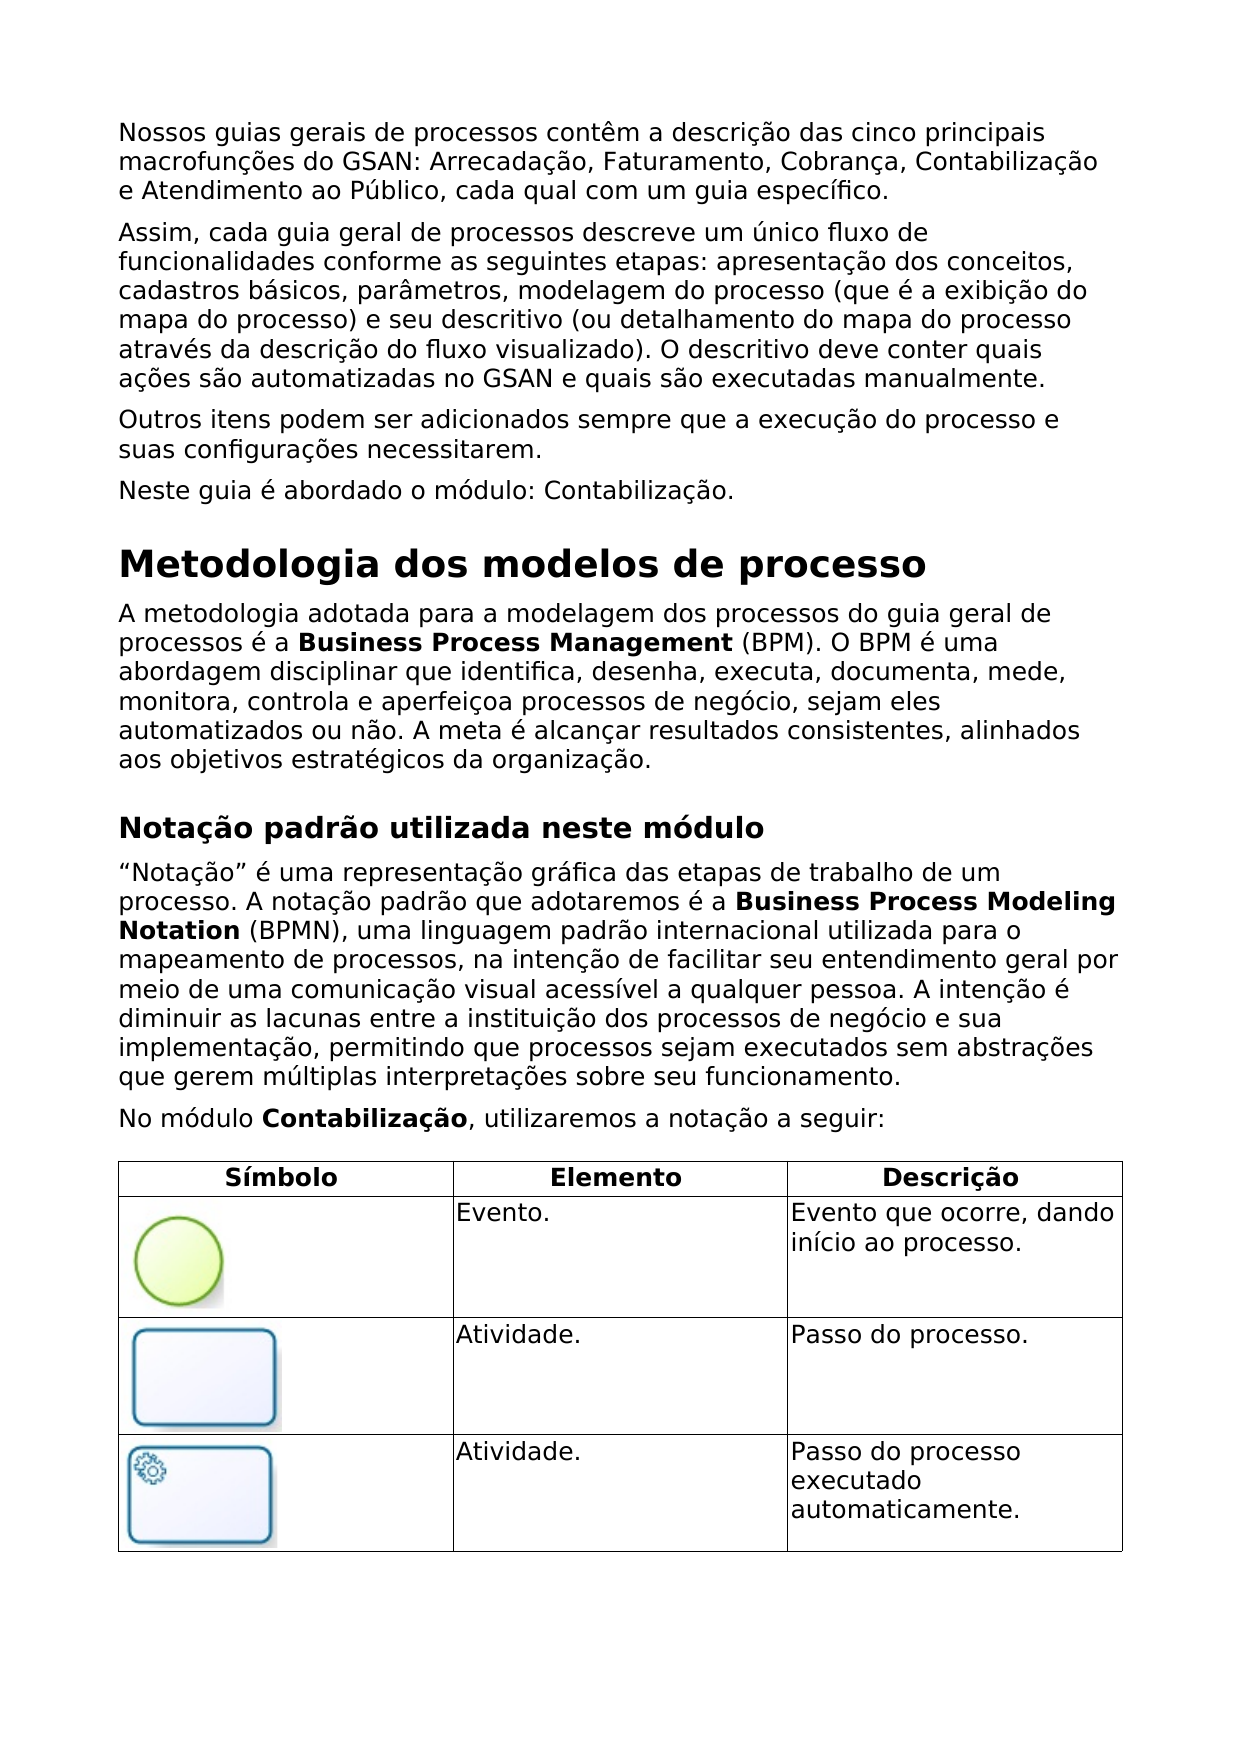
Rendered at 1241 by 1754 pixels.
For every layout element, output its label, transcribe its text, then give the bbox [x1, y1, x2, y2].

picture [121, 1437, 278, 1548]
text Neste guia é abordado o módulo: Contabilização. [118, 476, 1122, 506]
table_cell Atividade. [454, 1435, 787, 1551]
table_cell Passo do processo executado automaticamente. [788, 1435, 1122, 1551]
subtitle Notação padrão utilizada neste módulo [118, 812, 1122, 846]
table_header Descrição [788, 1162, 1122, 1196]
table_cell [119, 1435, 453, 1551]
text Nossos guias gerais de processos contêm a descrição das cinco principais macrofunções do GSAN: Arrecadação, Faturamento, Cobrança, Contabilização e Atendimento ao Público, cada qual com um guia específico. [118, 118, 1122, 206]
text Assim, cada guia geral de processos descreve um único fluxo de funcionalidades conforme as seguintes etapas: apresentação dos conceitos, cadastros básicos, parâmetros, modelagem do processo (que é a exibição do mapa do processo) e seu descritivo (ou detalhamento do mapa do processo através da descrição do fluxo visualizado). O descritivo deve conter quais ações são automatizadas no GSAN e quais são executadas manualmente. [118, 218, 1122, 393]
table_cell Evento. [454, 1197, 787, 1317]
picture [121, 1320, 282, 1432]
table_cell [119, 1318, 453, 1434]
table_cell Atividade. [454, 1318, 787, 1434]
text Outros itens podem ser adicionados sempre que a execução do processo e suas configurações necessitarem. [118, 406, 1122, 464]
table_header Símbolo [119, 1162, 453, 1196]
table_cell Passo do processo. [788, 1318, 1122, 1434]
table_cell [119, 1197, 453, 1317]
text No módulo Contabilização, utilizaremos a notação a seguir: [118, 1104, 1122, 1133]
subtitle Metodologia dos modelos de processo [118, 543, 1122, 587]
picture [121, 1198, 232, 1315]
table_header Elemento [454, 1162, 787, 1196]
table_cell Evento que ocorre, dando início ao processo. [788, 1197, 1122, 1317]
text A metodologia adotada para a modelagem dos processos do guia geral de processos é a Business Process Management (BPM). O BPM é uma abordagem disciplinar que identifica, desenha, executa, documenta, mede, monitora, controla e aperfeiçoa processos de negócio, sejam eles automatizados ou não. A meta é alcançar resultados consistentes, alinhados aos objetivos estratégicos da organização. [118, 599, 1122, 774]
text “Notação” é uma representação gráfica das etapas de trabalho de um processo. A notação padrão que adotaremos é a Business Process Modeling Notation (BPMN), uma linguagem padrão internacional utilizada para o mapeamento de processos, na intenção de facilitar seu entendimento geral por meio de uma comunicação visual acessível a qualquer pessoa. A intenção é diminuir as lacunas entre a instituição dos processos de negócio e sua implementação, permitindo que processos sejam executados sem abstrações que gerem múltiplas interpretações sobre seu funcionamento. [118, 858, 1122, 1092]
